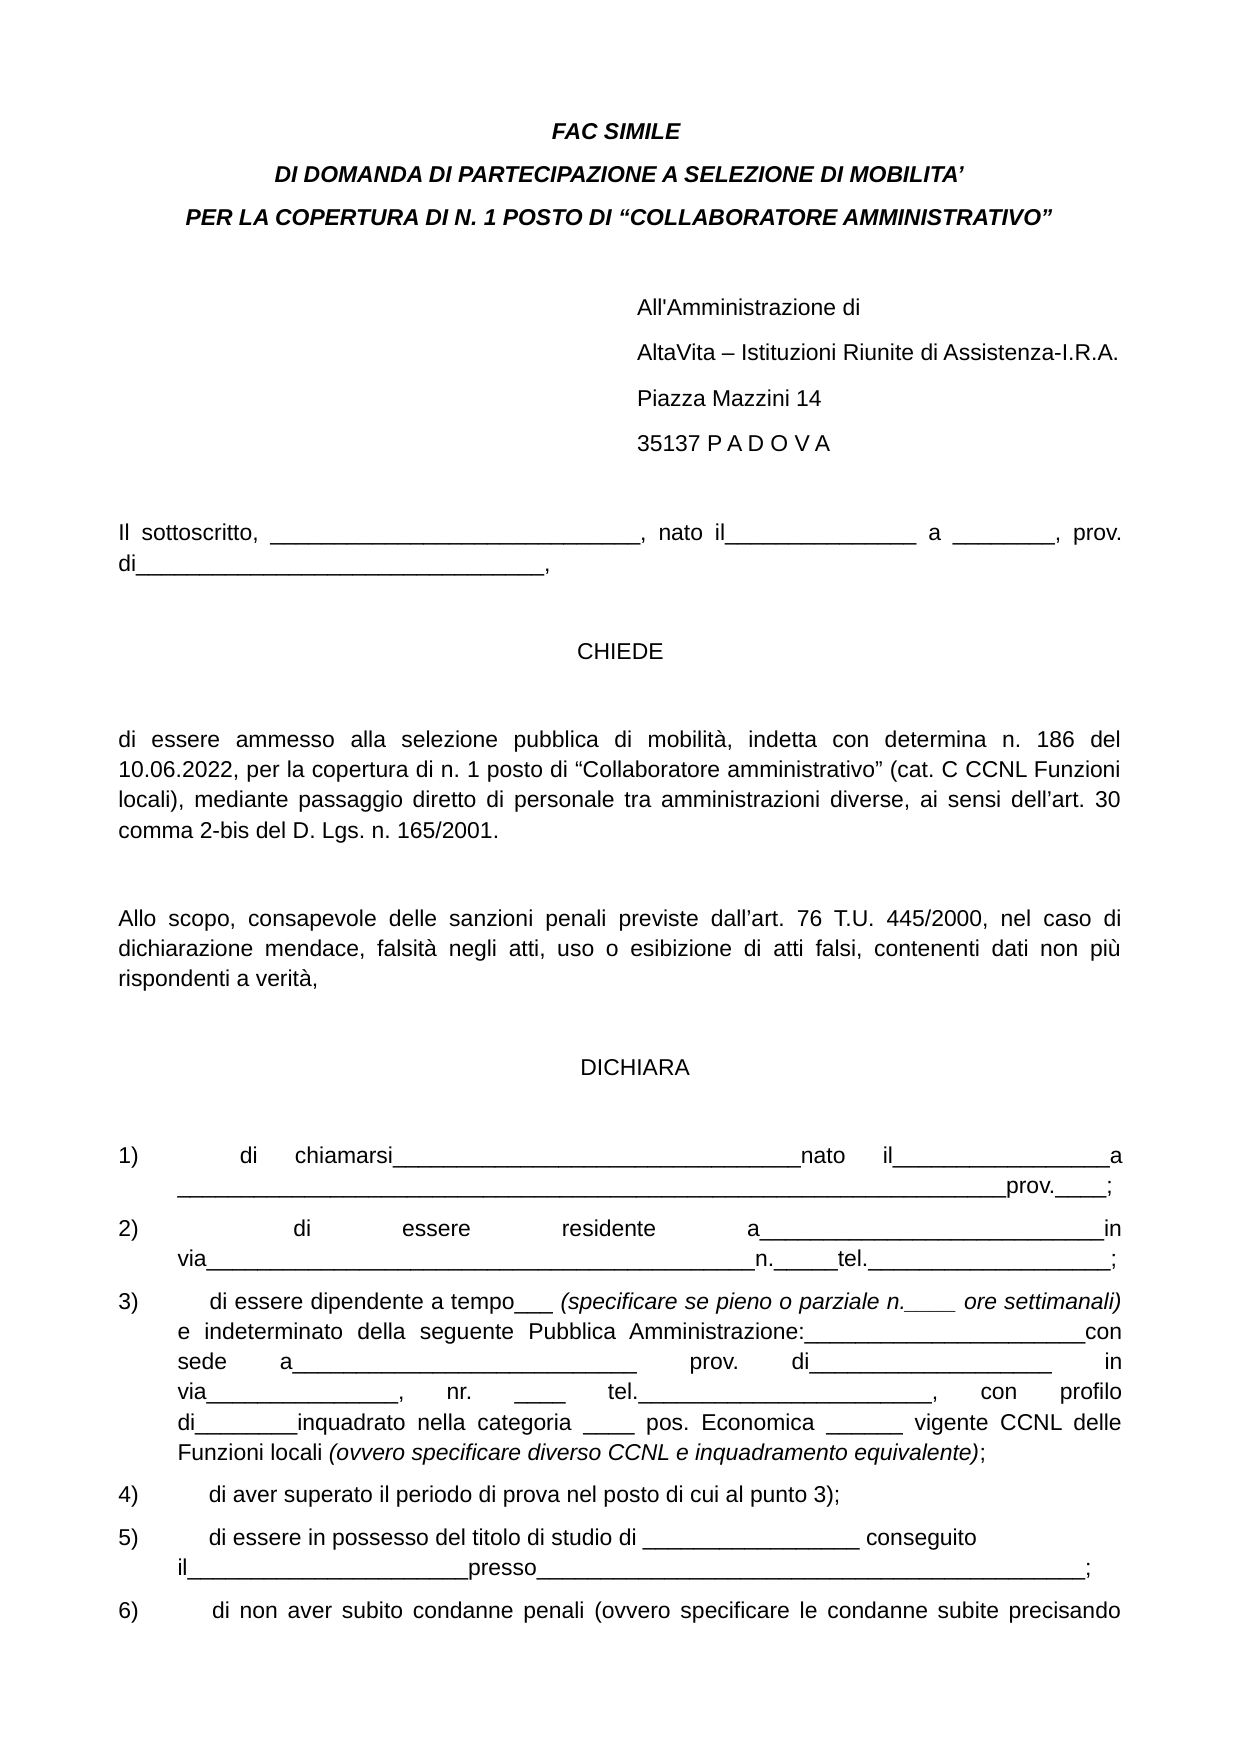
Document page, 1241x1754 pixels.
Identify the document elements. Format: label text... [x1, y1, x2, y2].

text 35137 P A D O V A [118, 428, 1122, 457]
text Il sottoscritto, _____________________________, nato il_______________ a ________, prov. di________________________________, [118, 519, 1122, 576]
text Piazza Mazzini 14 [118, 383, 1122, 412]
text 5) di essere in possesso del titolo di studio di _________________ conseguito il______________________presso___________________________________________; [118, 1524, 1122, 1581]
text 4) di aver superato il periodo di prova nel posto di cui al punto 3); [118, 1481, 1122, 1508]
text 2) di essere residente a___________________________in via___________________________________________n._____tel.___________________; [118, 1215, 1122, 1271]
text FAC SIMILE [118, 118, 1122, 144]
text DICHIARA [148, 1053, 1122, 1080]
text 6) di non aver subito condanne penali (ovvero specificare le condanne subite precisando [118, 1597, 1122, 1623]
text CHIEDE [118, 638, 1122, 664]
text PER LA COPERTURA DI N. 1 POSTO DI “COLLABORATORE AMMINISTRATIVO” [118, 203, 1122, 230]
text 3) di essere dipendente a tempo___ (specificare se pieno o parziale n.____ ore settimanali) e indeterminato della seguente Pubblica Amministrazione:______________________con sede a___________________________ prov. di___________________ in via_______________, nr. ____ tel._______________________, con profilo di________inquadrato nella categoria ____ pos. Economica ______ vigente CCNL delle Funzioni locali (ovvero specificare diverso CCNL e inquadramento equivalente); [118, 1288, 1122, 1465]
text AltaVita – Istituzioni Riunite di Assistenza-I.R.A. [118, 337, 1122, 366]
text di essere ammesso alla selezione pubblica di mobilità, indetta con determina n. 186 del 10.06.2022, per la copertura di n. 1 posto di “Collaboratore amministrativo” (cat. C CCNL Funzioni locali), mediante passaggio diretto di personale tra amministrazioni diverse, ai sensi dell’art. 30 comma 2-bis del D. Lgs. n. 165/2001. [118, 726, 1122, 843]
text DI DOMANDA DI PARTECIPAZIONE A SELEZIONE DI MOBILITA’ [118, 161, 1122, 187]
text 1) di chiamarsi________________________________nato il_________________a _________________________________________________________________prov.____; [118, 1142, 1122, 1198]
text All'Amministrazione di [118, 292, 1122, 321]
text Allo scopo, consapevole delle sanzioni penali previste dall’art. 76 T.U. 445/2000, nel caso di dichiarazione mendace, falsità negli atti, uso o esibizione di atti falsi, contenenti dati non più rispondenti a verità, [118, 905, 1122, 992]
